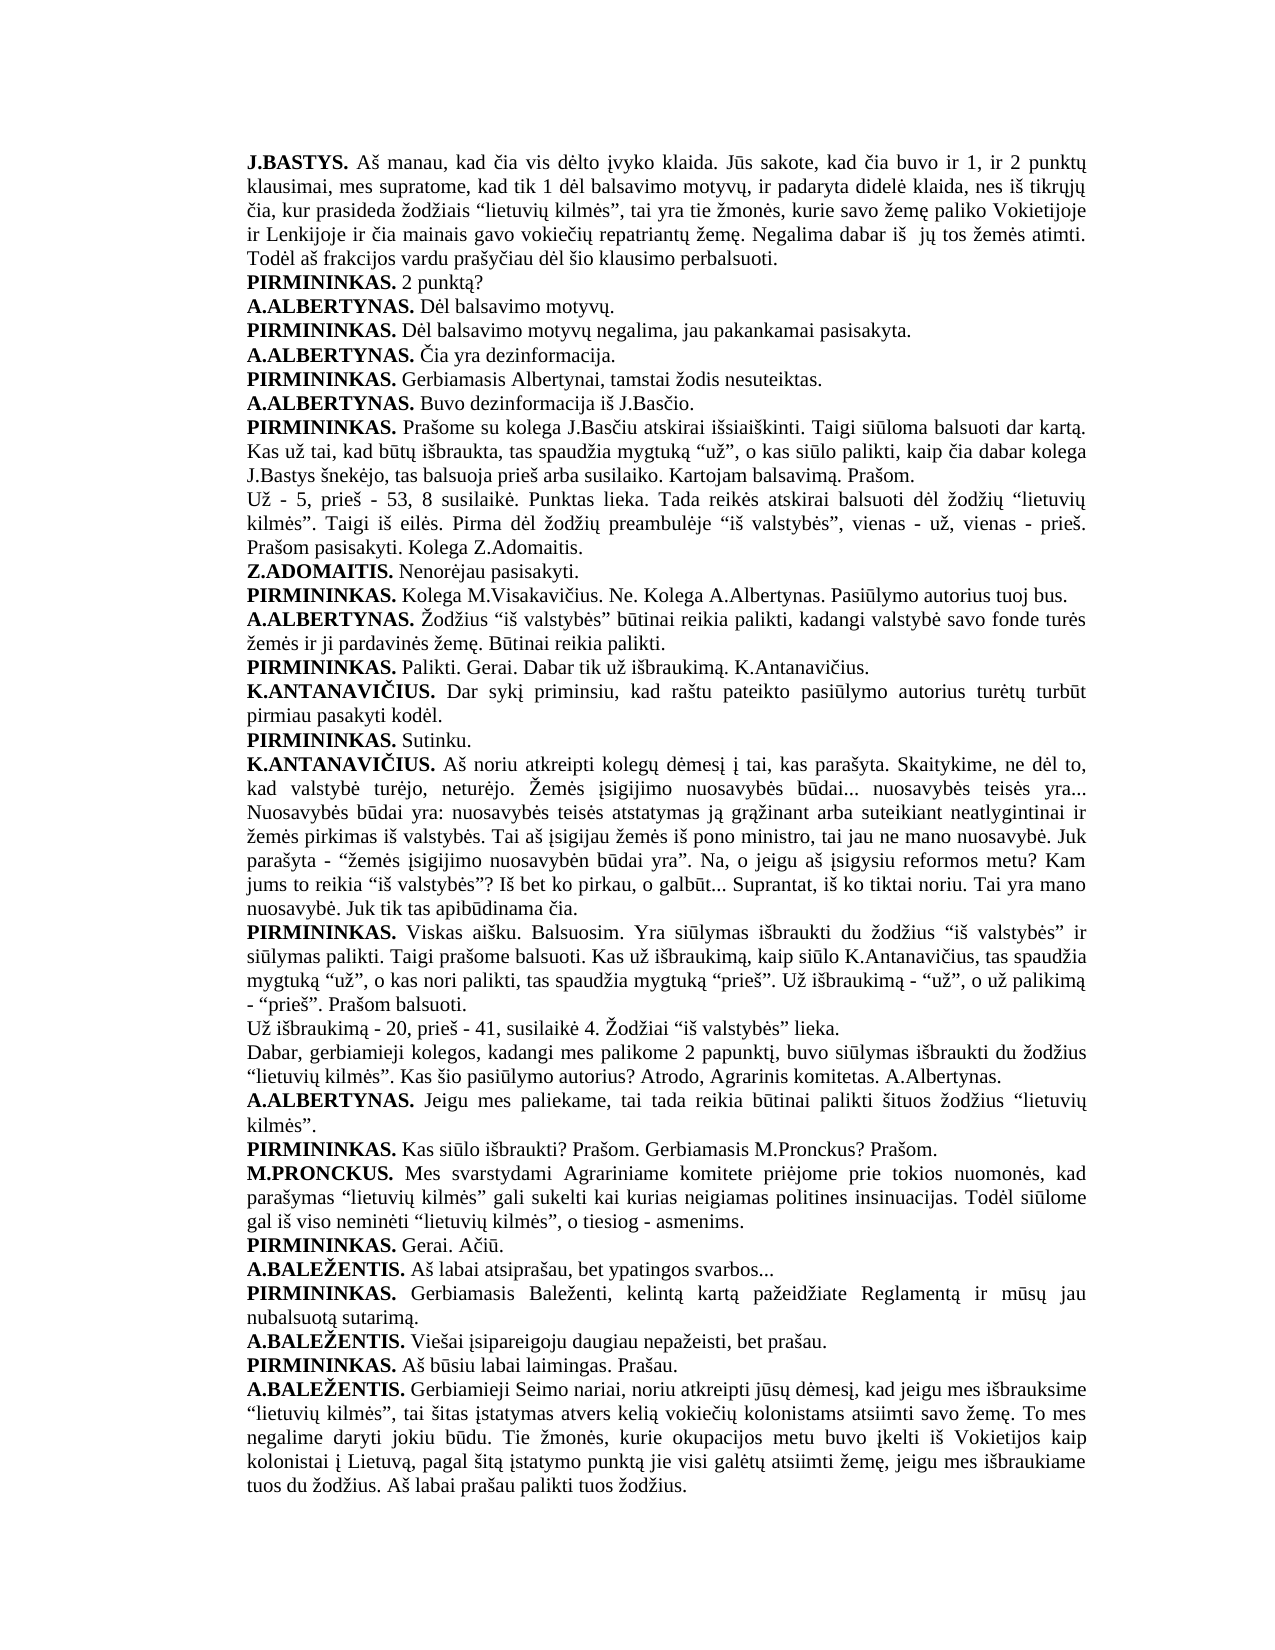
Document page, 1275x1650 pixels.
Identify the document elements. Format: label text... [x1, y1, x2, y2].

text Z.ADOMAITIS. Nenorėjau pasisakyti. [247, 559, 1087, 583]
text PIRMININKAS. Kolega M.Visakavičius. Ne. Kolega A.Albertynas. Pasiūlymo autorius tuoj bus. [247, 583, 1087, 607]
text A.ALBERTYNAS. Čia yra dezinformacija. [247, 342, 1087, 367]
text A.ALBERTYNAS. Buvo dezinformacija iš J.Basčio. [247, 391, 1087, 415]
text PIRMININKAS. 2 punktą? [247, 270, 1087, 294]
text J.BASTYS. Aš manau, kad čia vis dėlto įvyko klaida. Jūs sakote, kad čia buvo ir 1, ir 2 punktų klausimai, mes supratome, kad tik 1 dėl balsavimo motyvų, ir padaryta didelė klaida, nes iš tikrųjų čia, kur prasideda žodžiais “lietuvių kilmės”, tai yra tie žmonės, kurie savo žemę paliko Vokietijoje ir Lenkijoje ir čia mainais gavo vokiečių repatriantų žemę. Negalima dabar iš jų tos žemės atimti. Todėl aš frakcijos vardu prašyčiau dėl šio klausimo perbalsuoti. [247, 150, 1087, 270]
text PIRMININKAS. Prašome su kolega J.Basčiu atskirai išsiaiškinti. Taigi siūloma balsuoti dar kartą. Kas už tai, kad būtų išbraukta, tas spaudžia mygtuką “už”, o kas siūlo palikti, kaip čia dabar kolega J.Bastys šnekėjo, tas balsuoja prieš arba susilaiko. Kartojam balsavimą. Prašom. [247, 415, 1087, 487]
text A.BALEŽENTIS. Viešai įsipareigoju daugiau nepažeisti, bet prašau. [247, 1329, 1087, 1353]
text A.ALBERTYNAS. Jeigu mes paliekame, tai tada reikia būtinai palikti šituos žodžius “lietuvių kilmės”. [247, 1088, 1087, 1137]
text Dabar, gerbiamieji kolegos, kadangi mes palikome 2 papunktį, buvo siūlymas išbraukti du žodžius “lietuvių kilmės”. Kas šio pasiūlymo autorius? Atrodo, Agrarinis komitetas. A.Albertynas. [247, 1040, 1087, 1088]
text PIRMININKAS. Dėl balsavimo motyvų negalima, jau pakankamai pasisakyta. [247, 318, 1087, 342]
text Už išbraukimą - 20, prieš - 41, susilaikė 4. Žodžiai “iš valstybės” lieka. [247, 1016, 1087, 1040]
text PIRMININKAS. Gerbiamasis Baleženti, kelintą kartą pažeidžiate Reglamentą ir mūsų jau nubalsuotą sutarimą. [247, 1281, 1087, 1329]
text A.BALEŽENTIS. Gerbiamieji Seimo nariai, noriu atkreipti jūsų dėmesį, kad jeigu mes išbrauksime “lietuvių kilmės”, tai šitas įstatymas atvers kelią vokiečių kolonistams atsiimti savo žemę. To mes negalime daryti jokiu būdu. Tie žmonės, kurie okupacijos metu buvo įkelti iš Vokietijos kaip kolonistai į Lietuvą, pagal šitą įstatymo punktą jie visi galėtų atsiimti žemę, jeigu mes išbraukiame tuos du žodžius. Aš labai prašau palikti tuos žodžius. [247, 1377, 1087, 1497]
text PIRMININKAS. Viskas aišku. Balsuosim. Yra siūlymas išbraukti du žodžius “iš valstybės” ir siūlymas palikti. Taigi prašome balsuoti. Kas už išbraukimą, kaip siūlo K.Antanavičius, tas spaudžia mygtuką “už”, o kas nori palikti, tas spaudžia mygtuką “prieš”. Už išbraukimą - “už”, o už palikimą - “prieš”. Prašom balsuoti. [247, 920, 1087, 1016]
text PIRMININKAS. Gerai. Ačiū. [247, 1233, 1087, 1257]
text A.BALEŽENTIS. Aš labai atsiprašau, bet ypatingos svarbos... [247, 1257, 1087, 1281]
text PIRMININKAS. Kas siūlo išbraukti? Prašom. Gerbiamasis M.Pronckus? Prašom. [247, 1137, 1087, 1161]
text K.ANTANAVIČIUS. Aš noriu atkreipti kolegų dėmesį į tai, kas parašyta. Skaitykime, ne dėl to, kad valstybė turėjo, neturėjo. Žemės įsigijimo nuosavybės būdai... nuosavybės teisės yra... Nuosavybės būdai yra: nuosavybės teisės atstatymas ją grąžinant arba suteikiant neatlygintinai ir žemės pirkimas iš valstybės. Tai aš įsigijau žemės iš pono ministro, tai jau ne mano nuosavybė. Juk parašyta - “žemės įsigijimo nuosavybėn būdai yra”. Na, o jeigu aš įsigysiu reformos metu? Kam jums to reikia “iš valstybės”? Iš bet ko pirkau, o galbūt... Suprantat, iš ko tiktai noriu. Tai yra mano nuosavybė. Juk tik tas apibūdinama čia. [247, 752, 1087, 920]
text PIRMININKAS. Palikti. Gerai. Dabar tik už išbraukimą. K.Antanavičius. [247, 655, 1087, 679]
text A.ALBERTYNAS. Žodžius “iš valstybės” būtinai reikia palikti, kadangi valstybė savo fonde turės žemės ir ji pardavinės žemę. Būtinai reikia palikti. [247, 607, 1087, 655]
text K.ANTANAVIČIUS. Dar sykį priminsiu, kad raštu pateikto pasiūlymo autorius turėtų turbūt pirmiau pasakyti kodėl. [247, 679, 1087, 727]
text PIRMININKAS. Sutinku. [247, 727, 1087, 752]
text A.ALBERTYNAS. Dėl balsavimo motyvų. [247, 294, 1087, 318]
text PIRMININKAS. Gerbiamasis Albertynai, tamstai žodis nesuteiktas. [247, 367, 1087, 391]
text Už - 5, prieš - 53, 8 susilaikė. Punktas lieka. Tada reikės atskirai balsuoti dėl žodžių “lietuvių kilmės”. Taigi iš eilės. Pirma dėl žodžių preambulėje “iš valstybės”, vienas - už, vienas - prieš. Prašom pasisakyti. Kolega Z.Adomaitis. [247, 487, 1087, 559]
text M.PRONCKUS. Mes svarstydami Agrariniame komitete priėjome prie tokios nuomonės, kad parašymas “lietuvių kilmės” gali sukelti kai kurias neigiamas politines insinuacijas. Todėl siūlome gal iš viso neminėti “lietuvių kilmės”, o tiesiog - asmenims. [247, 1161, 1087, 1233]
text PIRMININKAS. Aš būsiu labai laimingas. Prašau. [247, 1353, 1087, 1377]
